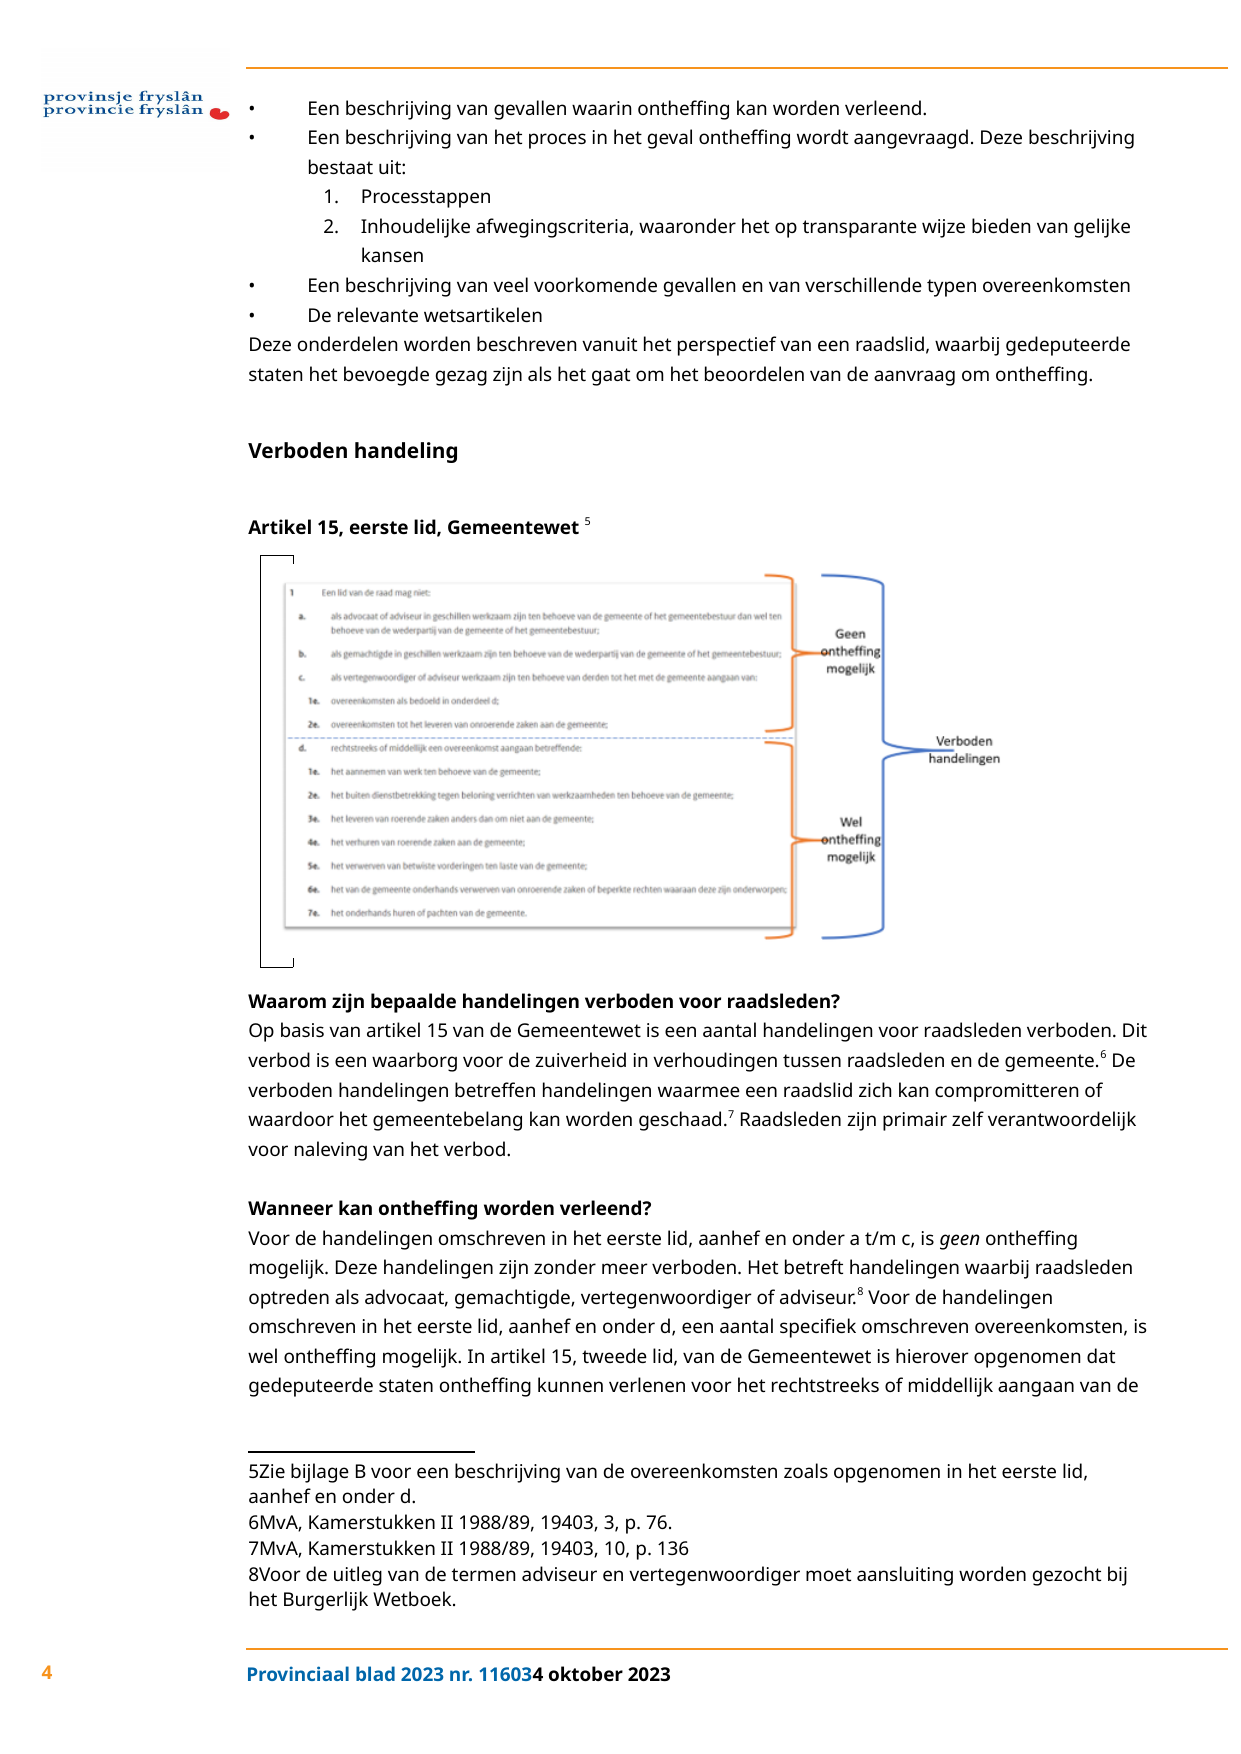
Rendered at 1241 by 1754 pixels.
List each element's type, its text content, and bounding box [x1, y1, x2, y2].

list De relevante wetsartikelen [248, 302, 1152, 328]
text Verboden handeling [248, 436, 1152, 465]
text Voor de handelingen omschreven in het eerste lid, aanhef en onder a t/m c, is geen ontheffing mogelijk. Deze handelingen zijn zonder meer verboden. Het betreft handelingen waarbij raadsleden optreden als advocaat, gemachtigde, vertegenwoordiger of adviseur. Voor de handelingen omschreven in het eerste lid, aanhef en onder d, een aantal specifiek omschreven overeenkomsten, is wel ontheffing mogelijk. In artikel 15, tweede lid, van de Gemeentewet is hierover opgenomen dat gedeputeerde staten ontheffing kunnen verlenen voor het rechtstreeks of middellijk aangaan van de [248, 1225, 1152, 1398]
text Voor de uitleg van de termen adviseur en vertegenwoordiger moet aansluiting worden gezocht bij het Burgerlijk Wetboek. [248, 1561, 1152, 1612]
list Processtappen [323, 183, 1152, 209]
list Inhoudelijke afwegingscriteria, waaronder het op transparante wijze bieden van gelijke kansen [323, 213, 1152, 268]
text MvA, Kamerstukken II 1988/89, 19403, 3, p. 76. [248, 1509, 1152, 1535]
text Artikel 15, eerste lid, Gemeentewet [248, 514, 1152, 540]
text Deze onderdelen worden beschreven vanuit het perspectief van een raadslid, waarbij gedeputeerde staten het bevoegde gezag zijn als het gaat om het beoordelen van de aanvraag om ontheffing. [248, 331, 1152, 387]
list Een beschrijving van het proces in het geval ontheffing wordt aangevraagd. Deze beschrijving bestaat uit: [248, 124, 1152, 180]
text Waarom zijn bepaalde handelingen verboden voor raadsleden? [248, 988, 1152, 1014]
list Een beschrijving van gevallen waarin ontheffing kan worden verleend. [248, 95, 1152, 121]
text Op basis van artikel 15 van de Gemeentewet is een aantal handelingen voor raadsleden verboden. Dit verbod is een waarborg voor de zuiverheid in verhoudingen tussen raadsleden en de gemeente. De verboden handelingen betreffen handelingen waarmee een raadslid zich kan compromitteren of waardoor het gemeentebelang kan worden geschaad. Raadsleden zijn primair zelf verantwoordelijk voor naleving van het verbod. [248, 1018, 1152, 1162]
text MvA, Kamerstukken II 1988/89, 19403, 10, p. 136 [248, 1535, 1152, 1561]
picture [41, 47, 231, 172]
picture [268, 564, 1008, 958]
text Wanneer kan ontheffing worden verleend? [248, 1195, 1152, 1221]
text Zie bijlage B voor een beschrijving van de overeenkomsten zoals opgenomen in het eerste lid, aanhef en onder d. [248, 1458, 1152, 1509]
list Een beschrijving van veel voorkomende gevallen en van verschillende typen overeenkomsten [248, 272, 1152, 298]
